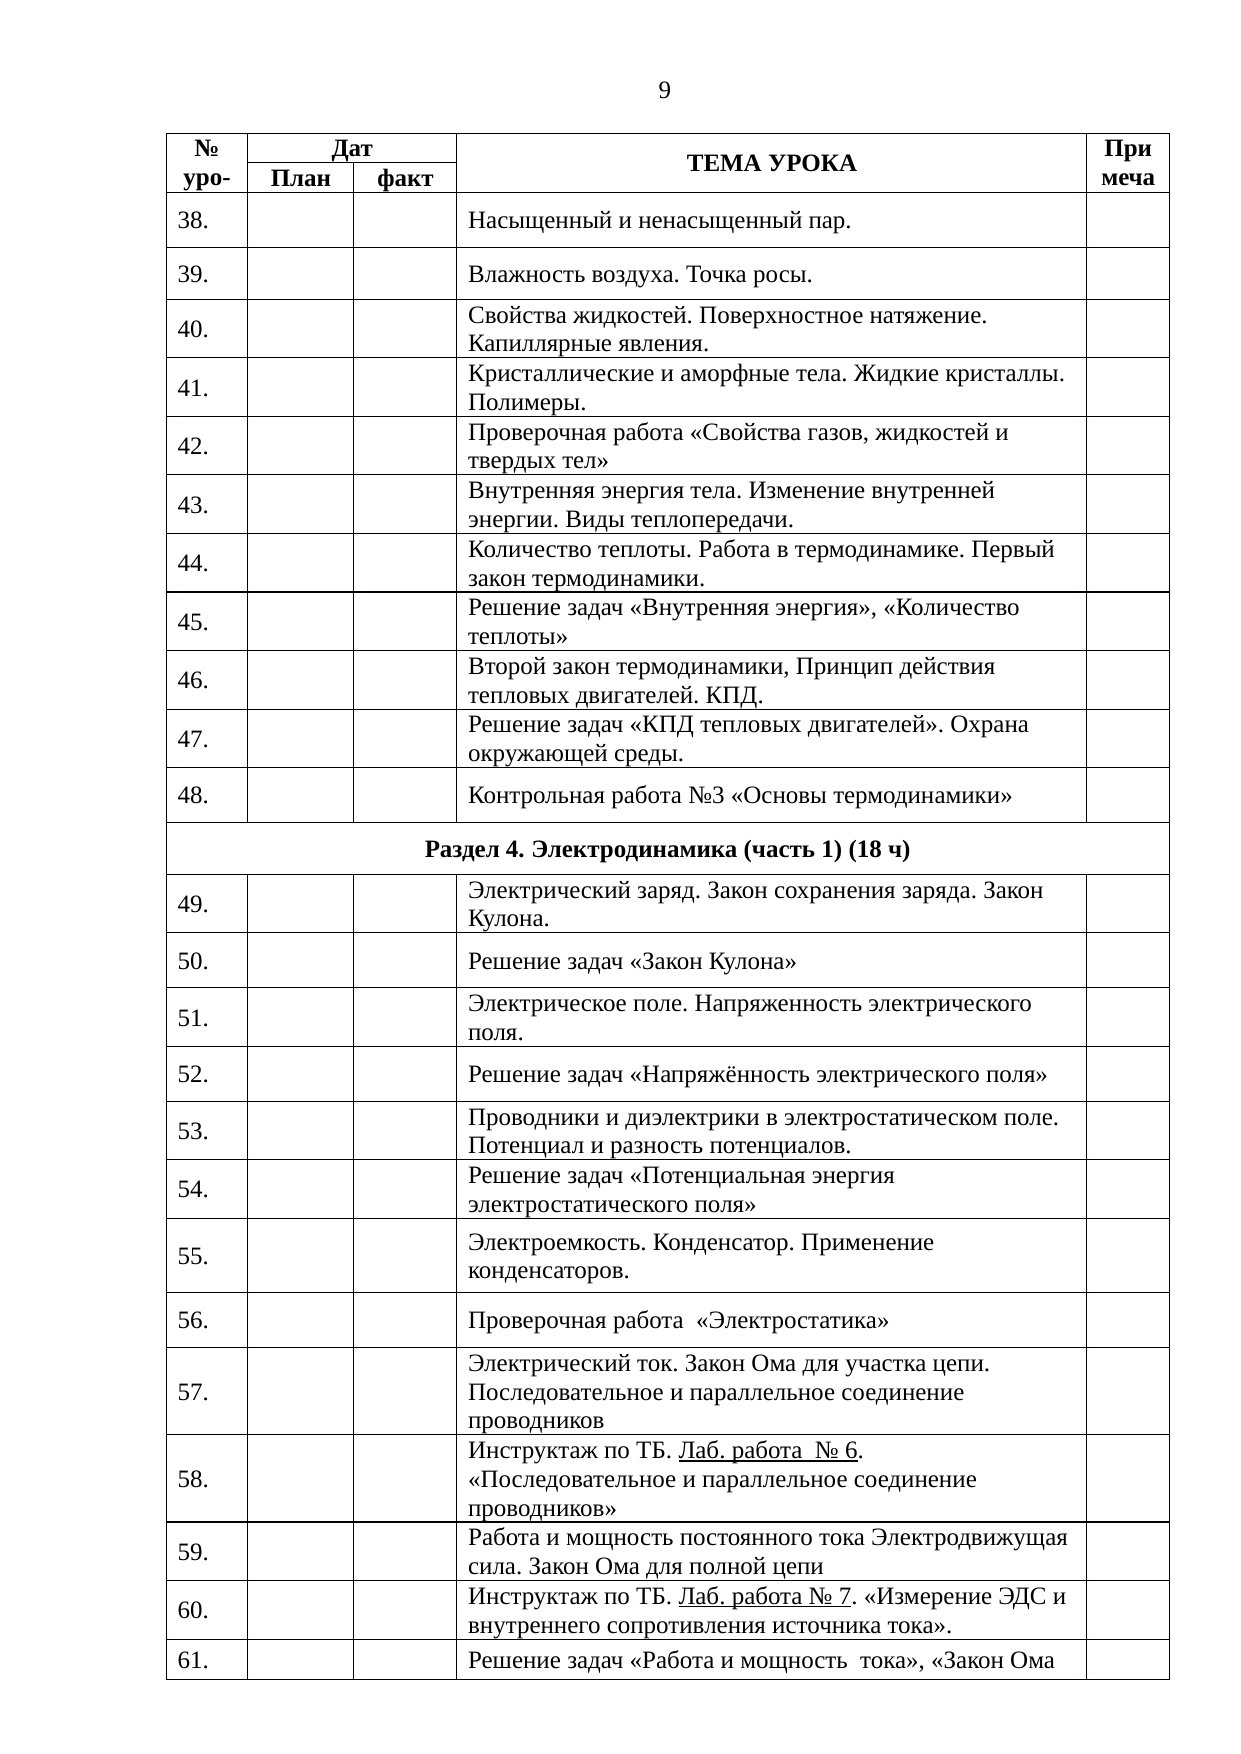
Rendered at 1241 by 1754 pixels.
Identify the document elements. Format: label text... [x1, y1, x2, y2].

table_cell [354, 1219, 456, 1292]
table_cell [248, 593, 353, 650]
table_cell [354, 1047, 456, 1101]
table_cell [1087, 1047, 1169, 1101]
table_cell [354, 988, 456, 1046]
table_cell Насыщенный и ненасыщенный пар. [457, 193, 1086, 247]
table_cell [354, 651, 456, 708]
table_cell Решение задач «Напряжённость электрического поля» [457, 1047, 1086, 1101]
table_cell [354, 358, 456, 416]
table_header Примечание [1087, 134, 1169, 192]
table_header № уро-ка [167, 134, 247, 192]
table_cell [1087, 300, 1169, 357]
table_cell [1087, 358, 1169, 416]
table_cell [167, 768, 247, 822]
table_cell [167, 1219, 247, 1292]
table_cell [1087, 193, 1169, 247]
table_cell [248, 300, 353, 357]
table_cell Влажность воздуха. Точка росы. [457, 248, 1086, 299]
table_cell [248, 1640, 353, 1679]
table_cell Проверочная работа «Электростатика» [457, 1293, 1086, 1347]
table_cell [167, 534, 247, 591]
table_cell [248, 248, 353, 299]
table_cell [354, 768, 456, 822]
table_cell [354, 1581, 456, 1638]
table_cell [248, 1102, 353, 1159]
table_cell [167, 1102, 247, 1159]
table_cell [167, 1047, 247, 1101]
table_cell [248, 1435, 353, 1521]
table_cell [354, 300, 456, 357]
table_cell [354, 248, 456, 299]
table_cell [354, 1640, 456, 1679]
table_cell [354, 1348, 456, 1434]
table_cell [167, 933, 247, 987]
table_cell [167, 193, 247, 247]
table_cell План [248, 163, 353, 192]
table_cell [1087, 248, 1169, 299]
table_cell Свойства жидкостей. Поверхностное натяжение. Капиллярные явления. [457, 300, 1086, 357]
table_cell [248, 1523, 353, 1580]
table_cell [167, 417, 247, 474]
table_cell [248, 193, 353, 247]
table_cell [1087, 933, 1169, 987]
table_cell [167, 1523, 247, 1580]
table_header Дат [248, 134, 456, 162]
table_cell факт [354, 163, 456, 192]
table_cell [1087, 651, 1169, 708]
table_cell [248, 710, 353, 767]
table_cell [248, 768, 353, 822]
table_cell [248, 933, 353, 987]
table_cell [1087, 1293, 1169, 1347]
table_cell Решение задач «Закон Кулона» [457, 933, 1086, 987]
table_cell [167, 988, 247, 1046]
table_cell Контрольная работа №3 «Основы термодинамики» [457, 768, 1086, 822]
table_cell [354, 875, 456, 932]
table_cell [1087, 1102, 1169, 1159]
table_cell [167, 710, 247, 767]
table_cell [167, 651, 247, 708]
table_cell [1087, 1581, 1169, 1638]
table_cell [248, 475, 353, 533]
table_cell [167, 358, 247, 416]
table_cell [167, 1581, 247, 1638]
table_cell Инструктаж по ТБ. Лаб. работа № 6. «Последовательное и параллельное соединение проводников» [457, 1435, 1086, 1521]
table_cell Кристаллические и аморфные тела. Жидкие кристаллы. Полимеры. [457, 358, 1086, 416]
table_header ТЕМА УРОКА [457, 134, 1086, 192]
table_cell Электрическое поле. Напряженность электрического поля. [457, 988, 1086, 1046]
table_cell Работа и мощность постоянного тока Электродвижущая сила. Закон Ома для полной цепи [457, 1523, 1086, 1580]
table_cell [354, 475, 456, 533]
table_cell [167, 300, 247, 357]
table_cell [354, 534, 456, 591]
table_cell [248, 875, 353, 932]
table_cell [354, 593, 456, 650]
table_cell [354, 1523, 456, 1580]
table_cell [354, 1102, 456, 1159]
table_cell [248, 417, 353, 474]
table_cell [354, 193, 456, 247]
table_cell [248, 534, 353, 591]
table_cell [1087, 875, 1169, 932]
table_cell [1087, 593, 1169, 650]
table_cell [167, 1640, 247, 1679]
table_cell [248, 1160, 353, 1218]
table_cell [167, 875, 247, 932]
table_cell Решение задач «Внутренняя энергия», «Количество теплоты» [457, 593, 1086, 650]
table_cell Электроемкость. Конденсатор. Применение конденсаторов. [457, 1219, 1086, 1292]
table_cell [1087, 988, 1169, 1046]
table_cell [1087, 1160, 1169, 1218]
table_cell [1087, 710, 1169, 767]
table_cell [248, 651, 353, 708]
table_cell Решение задач «Работа и мощность тока», «Закон Ома [457, 1640, 1086, 1679]
table_cell [167, 1435, 247, 1521]
table_cell Решение задач «Потенциальная энергия электростатического поля» [457, 1160, 1086, 1218]
table_cell Проверочная работа «Свойства газов, жидкостей и твердых тел» [457, 417, 1086, 474]
table_cell Второй закон термодинамики, Принцип действия тепловых двигателей. КПД. [457, 651, 1086, 708]
table_cell [1087, 1219, 1169, 1292]
table_cell Количество теплоты. Работа в термодинамике. Первый закон термодинамики. [457, 534, 1086, 591]
table_cell [167, 1348, 247, 1434]
table_cell [167, 475, 247, 533]
table_cell [354, 1293, 456, 1347]
table_cell [167, 1160, 247, 1218]
table_cell [354, 417, 456, 474]
table_cell Внутренняя энергия тела. Изменение внутренней энергии. Виды теплопередачи. [457, 475, 1086, 533]
table_cell Инструктаж по ТБ. Лаб. работа № 7. «Измерение ЭДС и внутреннего сопротивления источника тока». [457, 1581, 1086, 1638]
table_cell [1087, 1348, 1169, 1434]
table_cell [1087, 768, 1169, 822]
table_cell [167, 248, 247, 299]
table_cell [248, 1219, 353, 1292]
table_cell [1087, 417, 1169, 474]
table_cell [1087, 1640, 1169, 1679]
table_cell [1087, 1435, 1169, 1521]
table_cell [354, 933, 456, 987]
table_cell [1087, 1523, 1169, 1580]
table_cell [248, 988, 353, 1046]
table_cell [354, 1160, 456, 1218]
table_cell [167, 593, 247, 650]
table_cell [167, 1293, 247, 1347]
table_cell [354, 710, 456, 767]
table_cell Раздел 4. Электродинамика (часть 1) (18 ч) [167, 823, 1169, 874]
table_cell [248, 1348, 353, 1434]
table_cell [1087, 475, 1169, 533]
table_cell [248, 1293, 353, 1347]
table_cell [248, 1581, 353, 1638]
table_cell Электрический ток. Закон Ома для участка цепи. Последовательное и параллельное соединение проводников [457, 1348, 1086, 1434]
table_cell [354, 1435, 456, 1521]
table_cell [248, 1047, 353, 1101]
table_cell [1087, 534, 1169, 591]
table_cell [248, 358, 353, 416]
table_cell Решение задач «КПД тепловых двигателей». Охрана окружающей среды. [457, 710, 1086, 767]
